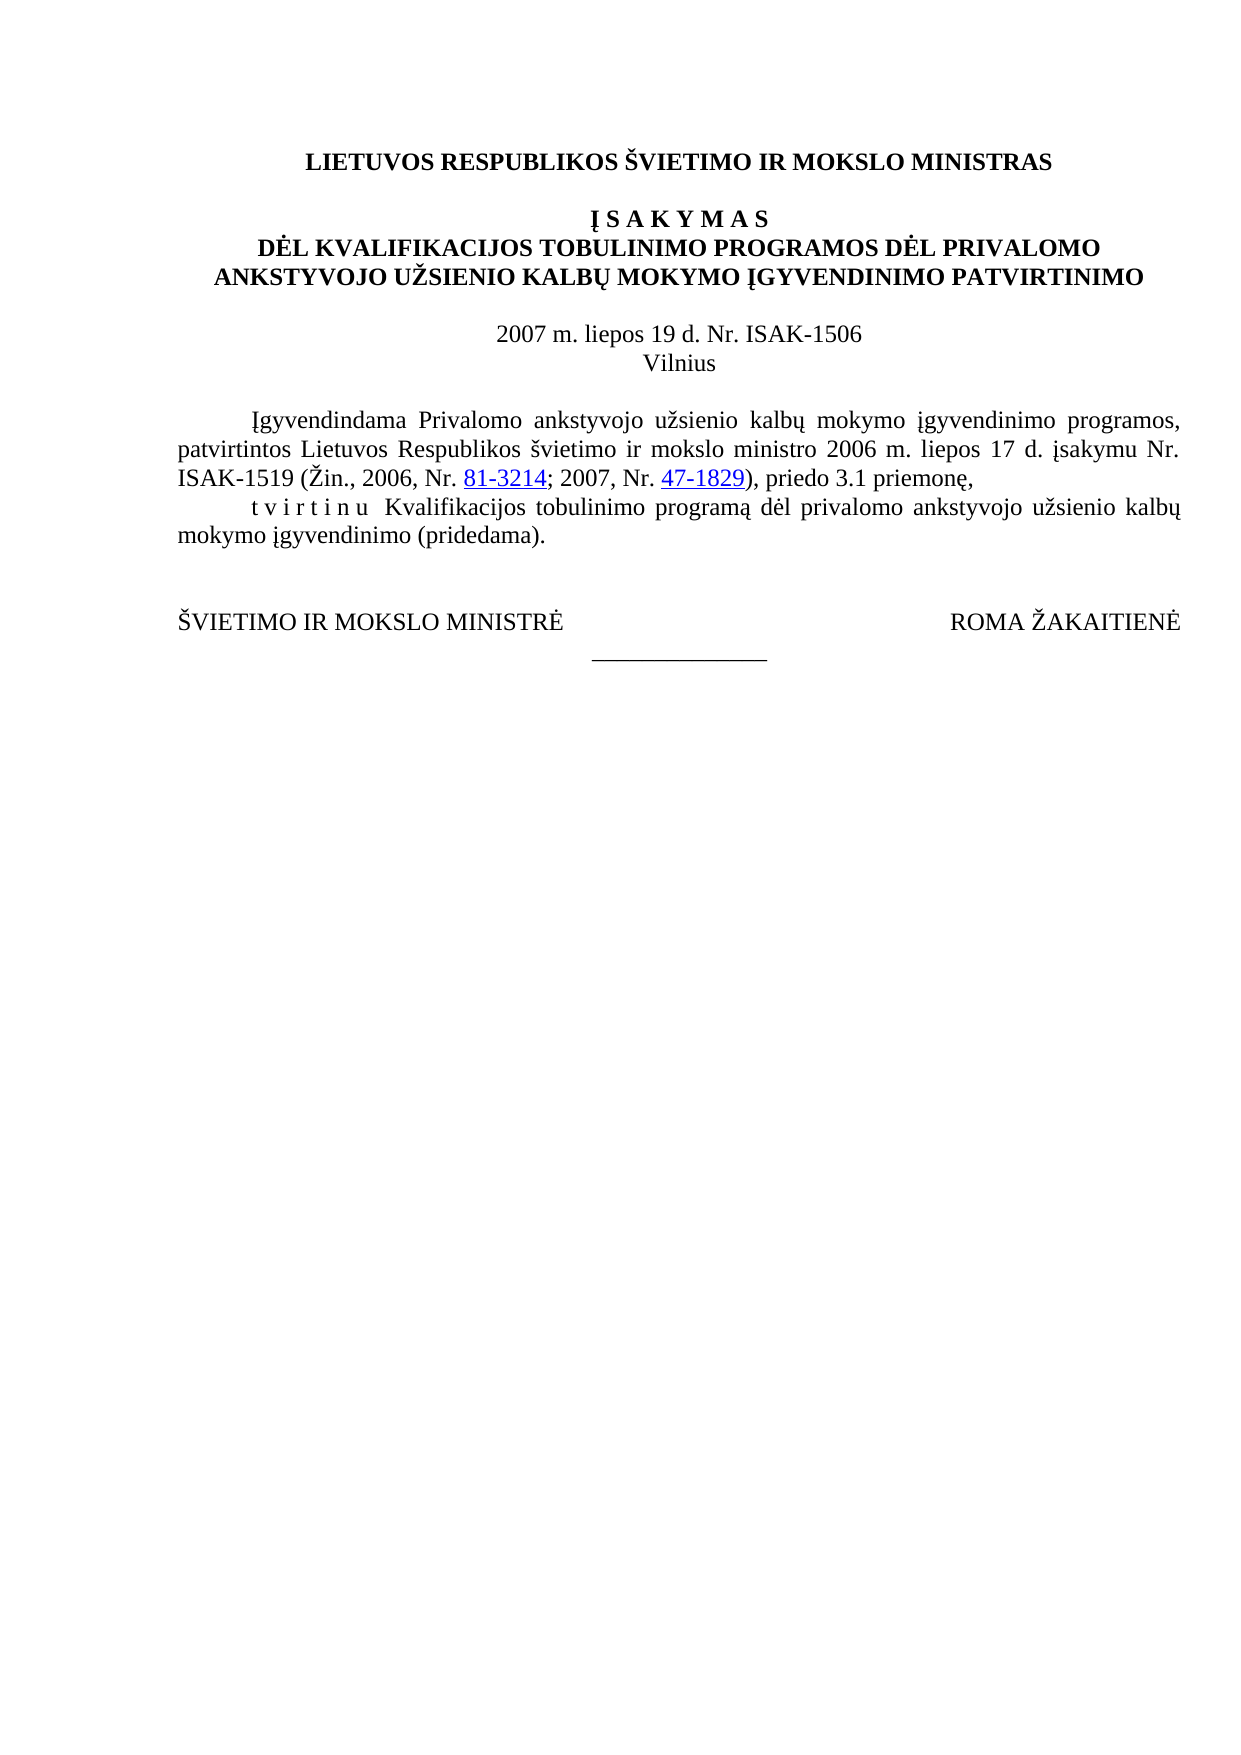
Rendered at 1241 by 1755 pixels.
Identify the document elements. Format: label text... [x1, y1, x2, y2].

text tvirtinu Kvalifikacijos tobulinimo programą dėl privalomo ankstyvojo užsienio kalbų mokymo įgyvendinimo (pridedama). [177, 492, 1181, 549]
text Į S A K Y M A S [177, 204, 1181, 233]
text LIETUVOS RESPUBLIKOS ŠVIETIMO IR MOKSLO MINISTRAS [177, 147, 1181, 176]
text Vilnius [177, 348, 1181, 377]
text Įgyvendindama Privalomo ankstyvojo užsienio kalbų mokymo įgyvendinimo programos, patvirtintos Lietuvos Respublikos švietimo ir mokslo ministro 2006 m. liepos 17 d. įsakymu Nr. ISAK-1519 (Žin., 2006, Nr. 81-3214; 2007, Nr. 47-1829), priedo 3.1 priemonę, [177, 406, 1181, 492]
text DĖL KVALIFIKACIJOS TOBULINIMO PROGRAMOS DĖL PRIVALOMO ANKSTYVOJO UŽSIENIO KALBŲ MOKYMO ĮGYVENDINIMO PATVIRTINIMO [177, 233, 1181, 291]
text ŠVIETIMO IR MOKSLO MINISTRĖ ROMA ŽAKAITIENĖ [177, 607, 1181, 636]
text ______________ [177, 636, 1181, 664]
text 2007 m. liepos 19 d. Nr. ISAK-1506 [177, 319, 1181, 348]
